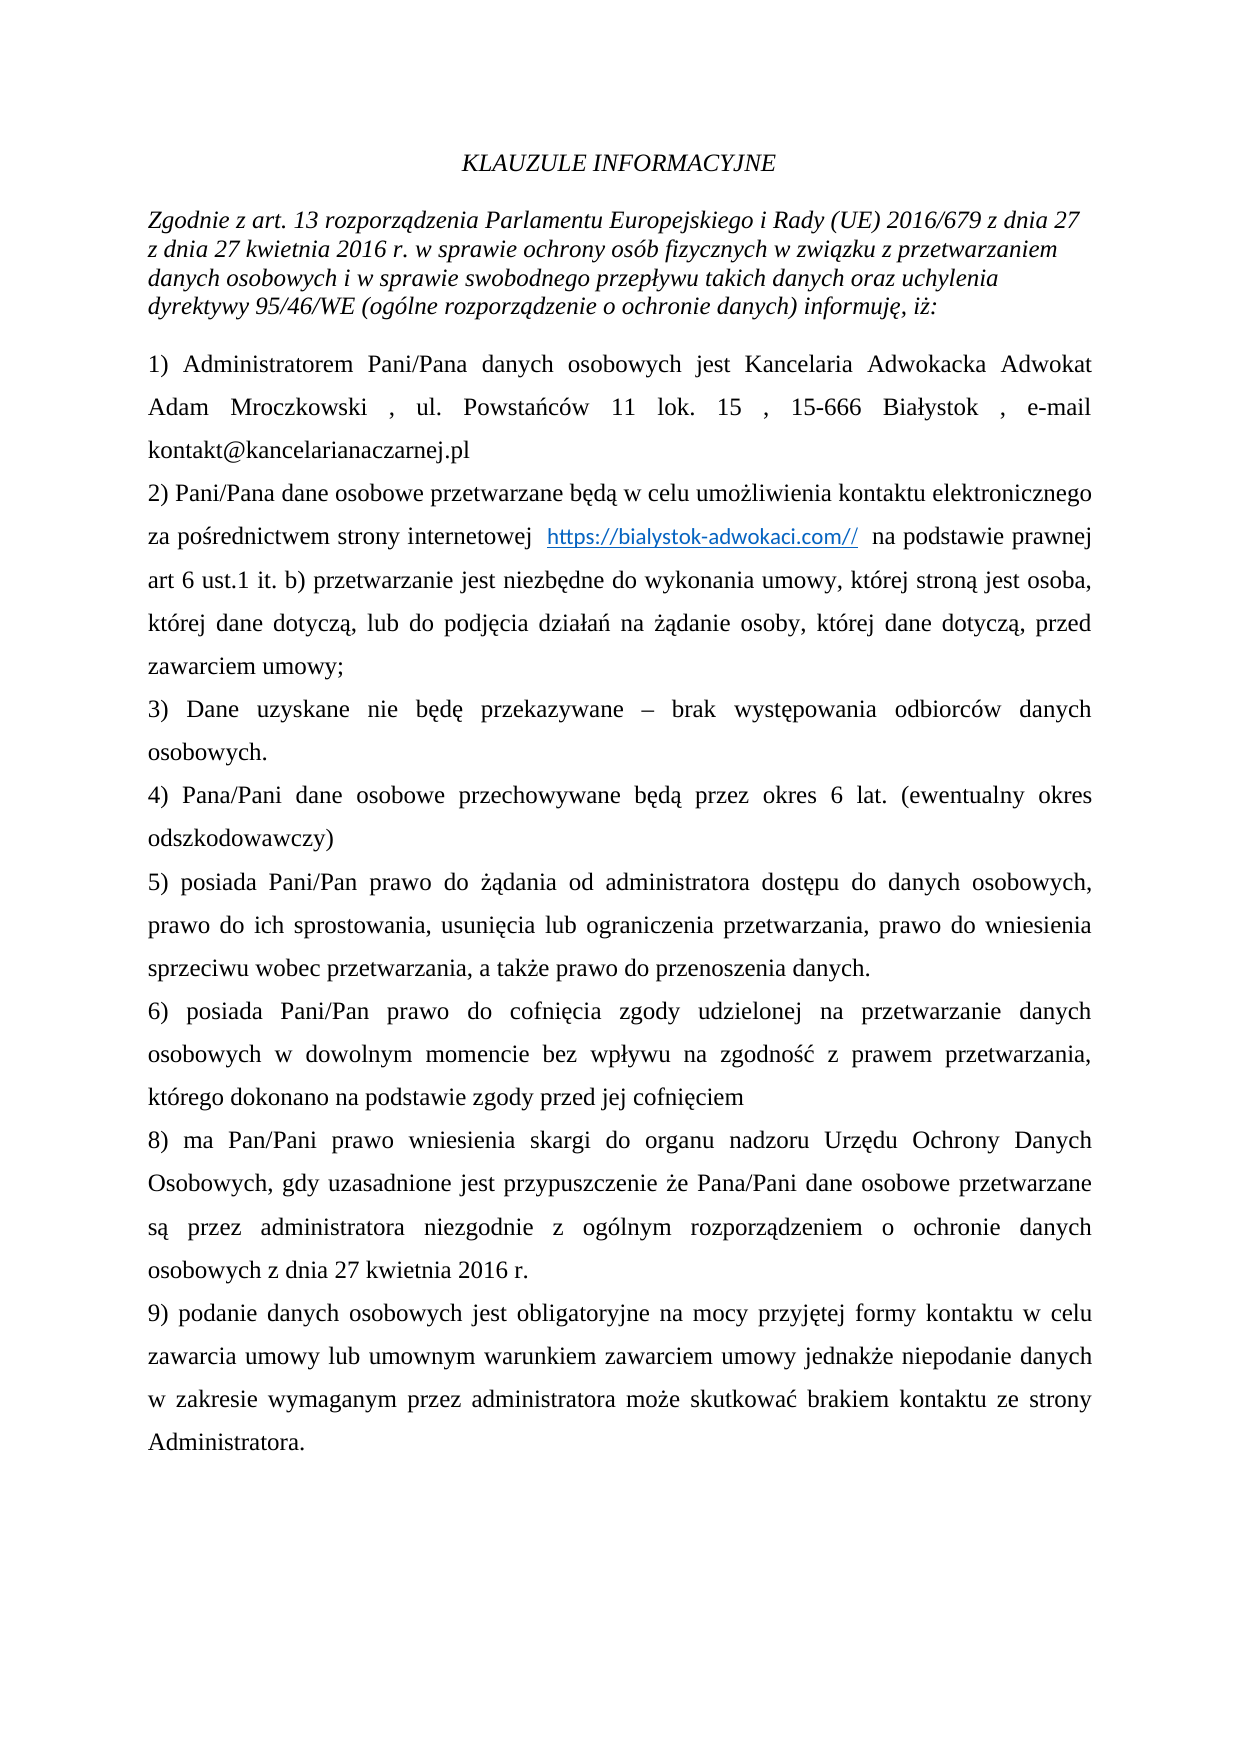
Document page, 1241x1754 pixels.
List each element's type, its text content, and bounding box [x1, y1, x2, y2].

text 4) Pana/Pani dane osobowe przechowywane będą przez okres 6 lat. (ewentualny okres odszkodowawczy) [148, 780, 1093, 852]
text 9) podanie danych osobowych jest obligatoryjne na mocy przyjętej formy kontaktu w celu zawarcia umowy lub umownym warunkiem zawarciem umowy jednakże niepodanie danych w zakresie wymaganym przez administratora może skutkować brakiem kontaktu ze strony Administratora. [148, 1298, 1093, 1456]
text KLAUZULE INFORMACYJNE [148, 148, 1093, 176]
text 8) ma Pan/Pani prawo wniesienia skargi do organu nadzoru Urzędu Ochrony Danych Osobowych, gdy uzasadnione jest przypuszczenie że Pana/Pani dane osobowe przetwarzane są przez administratora niezgodnie z ogólnym rozporządzeniem o ochronie danych osobowych z dnia 27 kwietnia 2016 r. [148, 1125, 1093, 1283]
text 5) posiada Pani/Pan prawo do żądania od administratora dostępu do danych osobowych, prawo do ich sprostowania, usunięcia lub ograniczenia przetwarzania, prawo do wniesienia sprzeciwu wobec przetwarzania, a także prawo do przenoszenia danych. [148, 867, 1093, 982]
text 6) posiada Pani/Pan prawo do cofnięcia zgody udzielonej na przetwarzanie danych osobowych w dowolnym momencie bez wpływu na zgodność z prawem przetwarzania, którego dokonano na podstawie zgody przed jej cofnięciem [148, 996, 1093, 1111]
text Zgodnie z art. 13 rozporządzenia Parlamentu Europejskiego i Rady (UE) 2016/679 z dnia 27 z dnia 27 kwietnia 2016 r. w sprawie ochrony osób fizycznych w związku z przetwarzaniem danych osobowych i w sprawie swobodnego przepływu takich danych oraz uchylenia dyrektywy 95/46/WE (ogólne rozporządzenie o ochronie danych) informuję, iż: [148, 205, 1093, 320]
text 2) Pani/Pana dane osobowe przetwarzane będą w celu umożliwienia kontaktu elektronicznego za pośrednictwem strony internetowej https://bialystok-adwokaci.com// na podstawie prawnej art 6 ust.1 it. b) przetwarzanie jest niezbędne do wykonania umowy, której stroną jest osoba, której dane dotyczą, lub do podjęcia działań na żądanie osoby, której dane dotyczą, przed zawarciem umowy; [148, 478, 1093, 680]
text 3) Dane uzyskane nie będę przekazywane – brak występowania odbiorców danych osobowych. [148, 694, 1093, 766]
text 1) Administratorem Pani/Pana danych osobowych jest Kancelaria Adwokacka Adwokat Adam Mroczkowski , ul. Powstańców 11 lok. 15 , 15-666 Białystok , e-mail kontakt@kancelarianaczarnej.pl [148, 349, 1093, 464]
